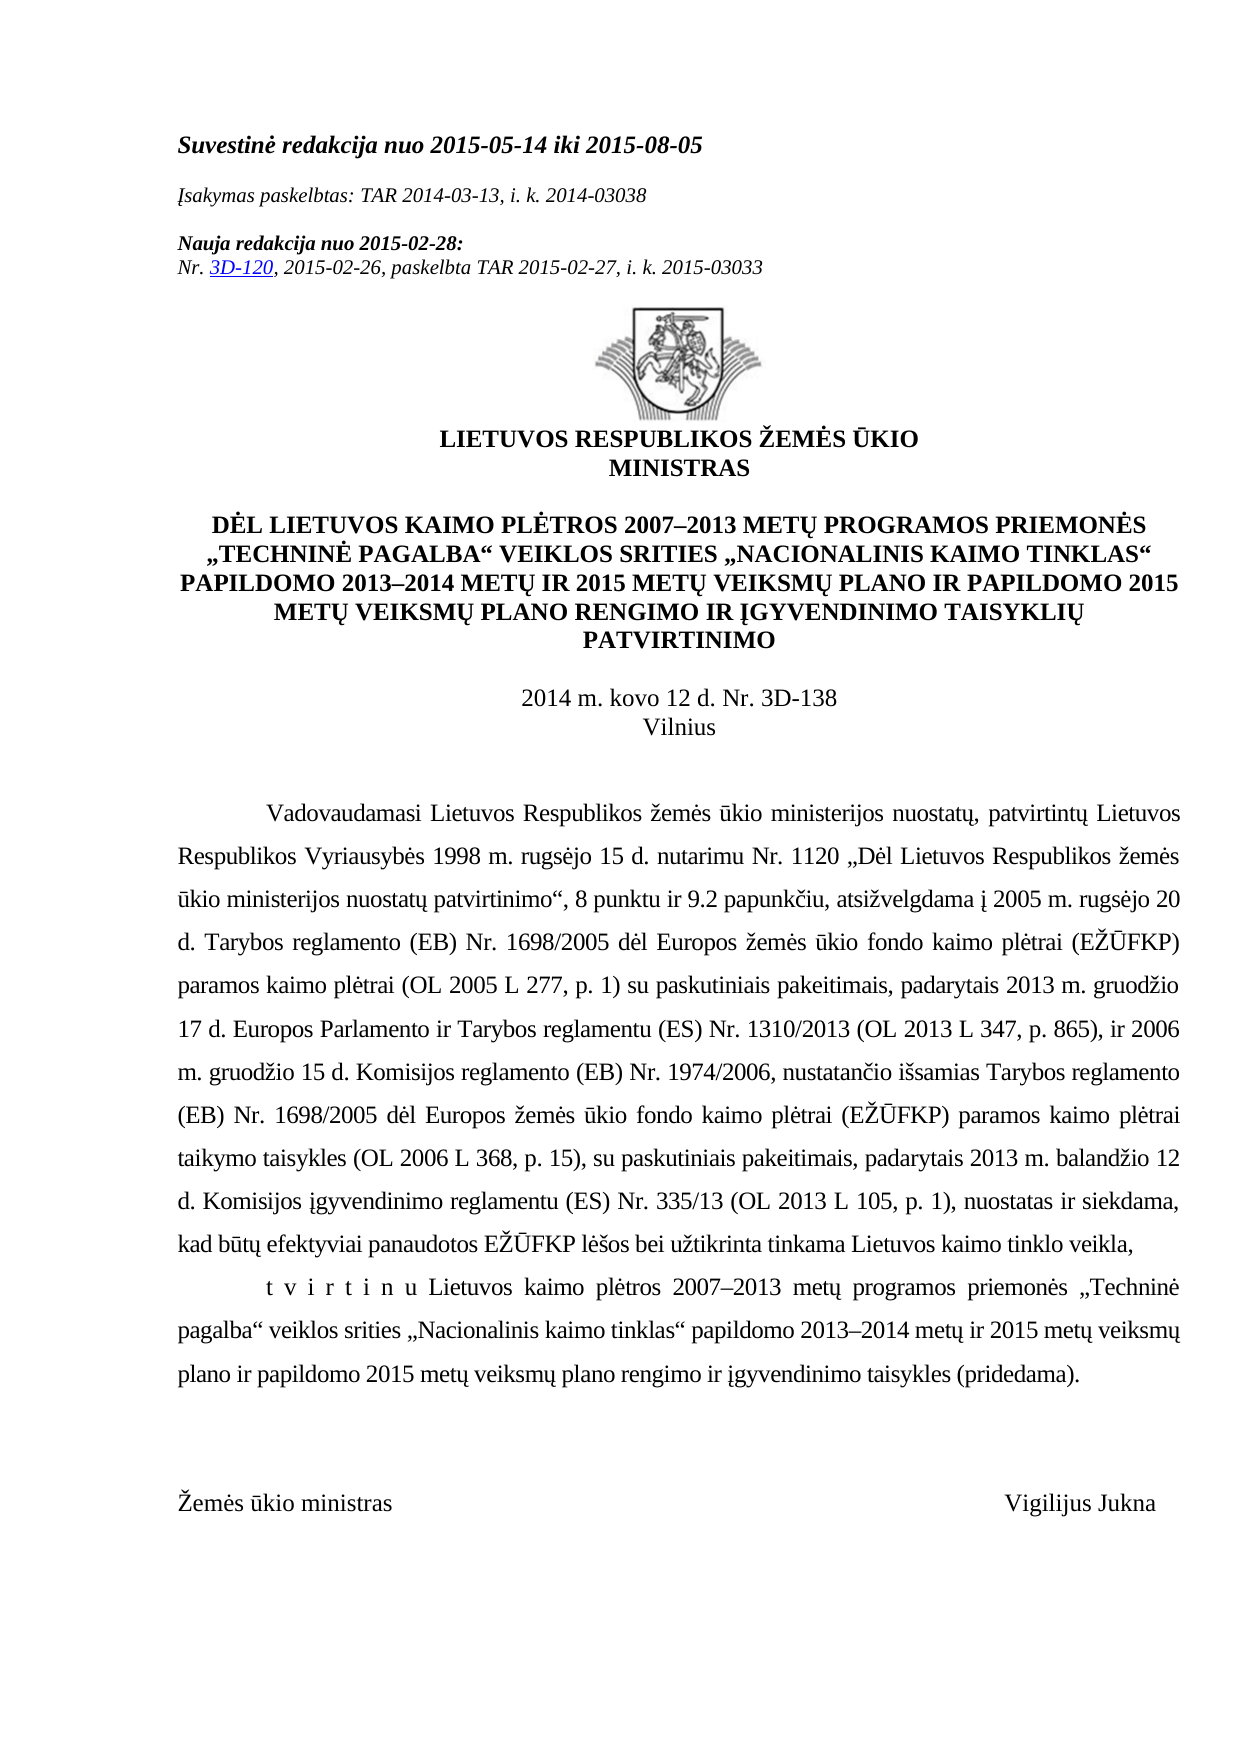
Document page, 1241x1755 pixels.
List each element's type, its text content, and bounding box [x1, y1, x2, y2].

text Vadovaudamasi Lietuvos Respublikos žemės ūkio ministerijos nuostatų, patvirtintų Lietuvos Respublikos Vyriausybės 1998 m. rugsėjo 15 d. nutarimu Nr. 1120 „Dėl Lietuvos Respublikos žemės ūkio ministerijos nuostatų patvirtinimo“, 8 punktu ir 9.2 papunkčiu, atsižvelgdama į 2005 m. rugsėjo 20 d. Tarybos reglamento (EB) Nr. 1698/2005 dėl Europos žemės ūkio fondo kaimo plėtrai (EŽŪFKP) paramos kaimo plėtrai (OL 2005 L 277, p. 1) su paskutiniais pakeitimais, padarytais 2013 m. gruodžio 17 d. Europos Parlamento ir Tarybos reglamentu (ES) Nr. 1310/2013 (OL 2013 L 347, p. 865), ir 2006 m. gruodžio 15 d. Komisijos reglamento (EB) Nr. 1974/2006, nustatančio išsamias Tarybos reglamento (EB) Nr. 1698/2005 dėl Europos žemės ūkio fondo kaimo plėtrai (EŽŪFKP) paramos kaimo plėtrai taikymo taisykles (OL 2006 L 368, p. 15), su paskutiniais pakeitimais, padarytais 2013 m. balandžio 12 d. Komisijos įgyvendinimo reglamentu (ES) Nr. 335/13 (OL 2013 L 105, p. 1), nuostatas ir siekdama, kad būtų efektyviai panaudotos EŽŪFKP lėšos bei užtikrinta tinkama Lietuvos kaimo tinklo veikla, [177, 798, 1181, 1258]
text Nauja redakcija nuo 2015-02-28: [177, 231, 1181, 255]
text DĖL LIETUVOS KAIMO PLĖTROS 2007–2013 METŲ PROGRAMOS PRIEMONĖS „TECHNINĖ PAGALBA“ VEIKLOS SRITIES „NACIONALINIS KAIMO TINKLAS“ PAPILDOMO 2013–2014 METŲ IR 2015 METŲ VEIKSMŲ PLANO IR PAPILDOMO 2015 METŲ VEIKSMŲ PLANO RENGIMO IR ĮGYVENDINIMO TAISYKLIŲ PATVIRTINIMO [177, 511, 1181, 654]
text 2014 m. kovo 12 d. Nr. 3D-138 [177, 683, 1181, 712]
text Suvestinė redakcija nuo 2015-05-14 iki 2015-08-05 [177, 130, 1181, 159]
text t v i r t i n u Lietuvos kaimo plėtros 2007–2013 metų programos priemonės „Techninė pagalba“ veiklos srities „Nacionalinis kaimo tinklas“ papildomo 2013–2014 metų ir 2015 metų veiksmų plano ir papildomo 2015 metų veiksmų plano rengimo ir įgyvendinimo taisykles (pridedama). [177, 1272, 1181, 1387]
text Žemės ūkio ministras Vigilijus Jukna [177, 1488, 1181, 1517]
text LIETUVOS RESPUBLIKOS ŽEMĖS ŪKIO [177, 424, 1181, 453]
text Nr. 3D-120, 2015-02-26, paskelbta TAR 2015-02-27, i. k. 2015-03033 [177, 255, 1181, 279]
text Vilnius [177, 712, 1181, 741]
text Įsakymas paskelbtas: TAR 2014-03-13, i. k. 2014-03038 [177, 183, 1181, 207]
text MINISTRAS [177, 453, 1181, 482]
